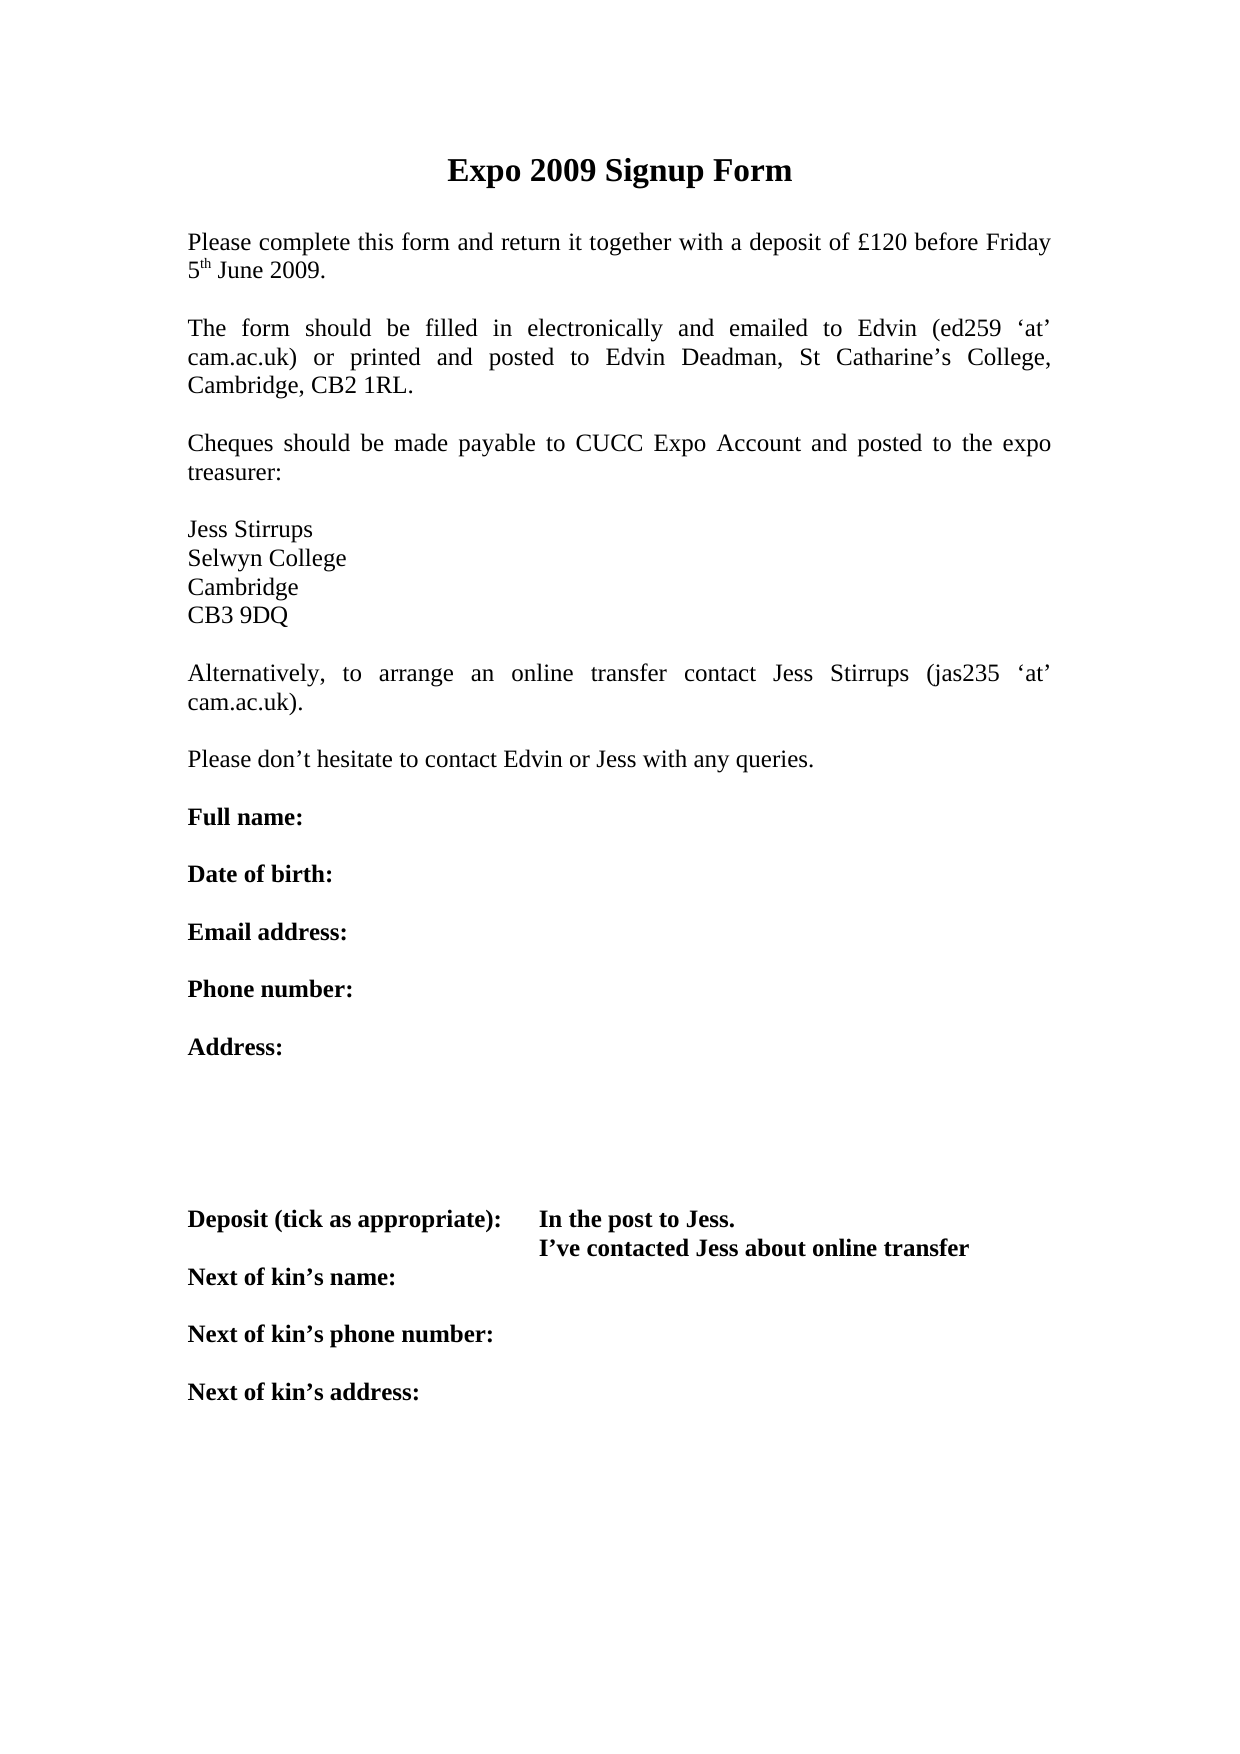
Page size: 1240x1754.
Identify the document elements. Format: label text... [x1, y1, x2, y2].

table_cell Email address: [176, 917, 527, 974]
table_cell [527, 1319, 1063, 1377]
table_cell [527, 1377, 1063, 1549]
table_header Full name: [176, 802, 527, 859]
text Please don’t hesitate to contact Edvin or Jess with any queries. [187, 744, 1052, 773]
table_cell Next of kin’s phone number: [176, 1319, 527, 1377]
table_cell Date of birth: [176, 859, 527, 917]
table_cell [527, 859, 1063, 917]
table_cell [527, 1262, 1063, 1319]
text The form should be filled in electronically and emailed to Edvin (ed259 ‘at’ cam.ac.uk) or printed and posted to Edvin Deadman, St Catharine’s College, Cambridge, CB2 1RL. [187, 313, 1052, 399]
text CB3 9DQ [187, 600, 1052, 629]
text Selwyn College [187, 543, 1052, 572]
table_cell In the post to Jess. I’ve contacted Jess about online transfer [527, 1204, 1063, 1262]
table_cell Next of kin’s name: [176, 1262, 527, 1319]
table_cell [527, 917, 1063, 974]
table_cell Deposit (tick as appropriate): [176, 1204, 527, 1262]
table_cell [527, 974, 1063, 1032]
table_header [527, 802, 1063, 859]
text Alternatively, to arrange an online transfer contact Jess Stirrups (jas235 ‘at’ cam.ac.uk). [187, 658, 1052, 715]
table_cell Address: [176, 1032, 527, 1204]
text Cambridge [187, 572, 1052, 600]
text Expo 2009 Signup Form [187, 150, 1052, 188]
text Jess Stirrups [187, 514, 1052, 543]
table_cell Next of kin’s address: [176, 1377, 527, 1549]
table_cell Phone number: [176, 974, 527, 1032]
text Cheques should be made payable to CUCC Expo Account and posted to the expo treasurer: [187, 428, 1052, 485]
text Please complete this form and return it together with a deposit of £120 before Friday 5th June 2009. [187, 227, 1052, 284]
table_cell [527, 1032, 1063, 1204]
